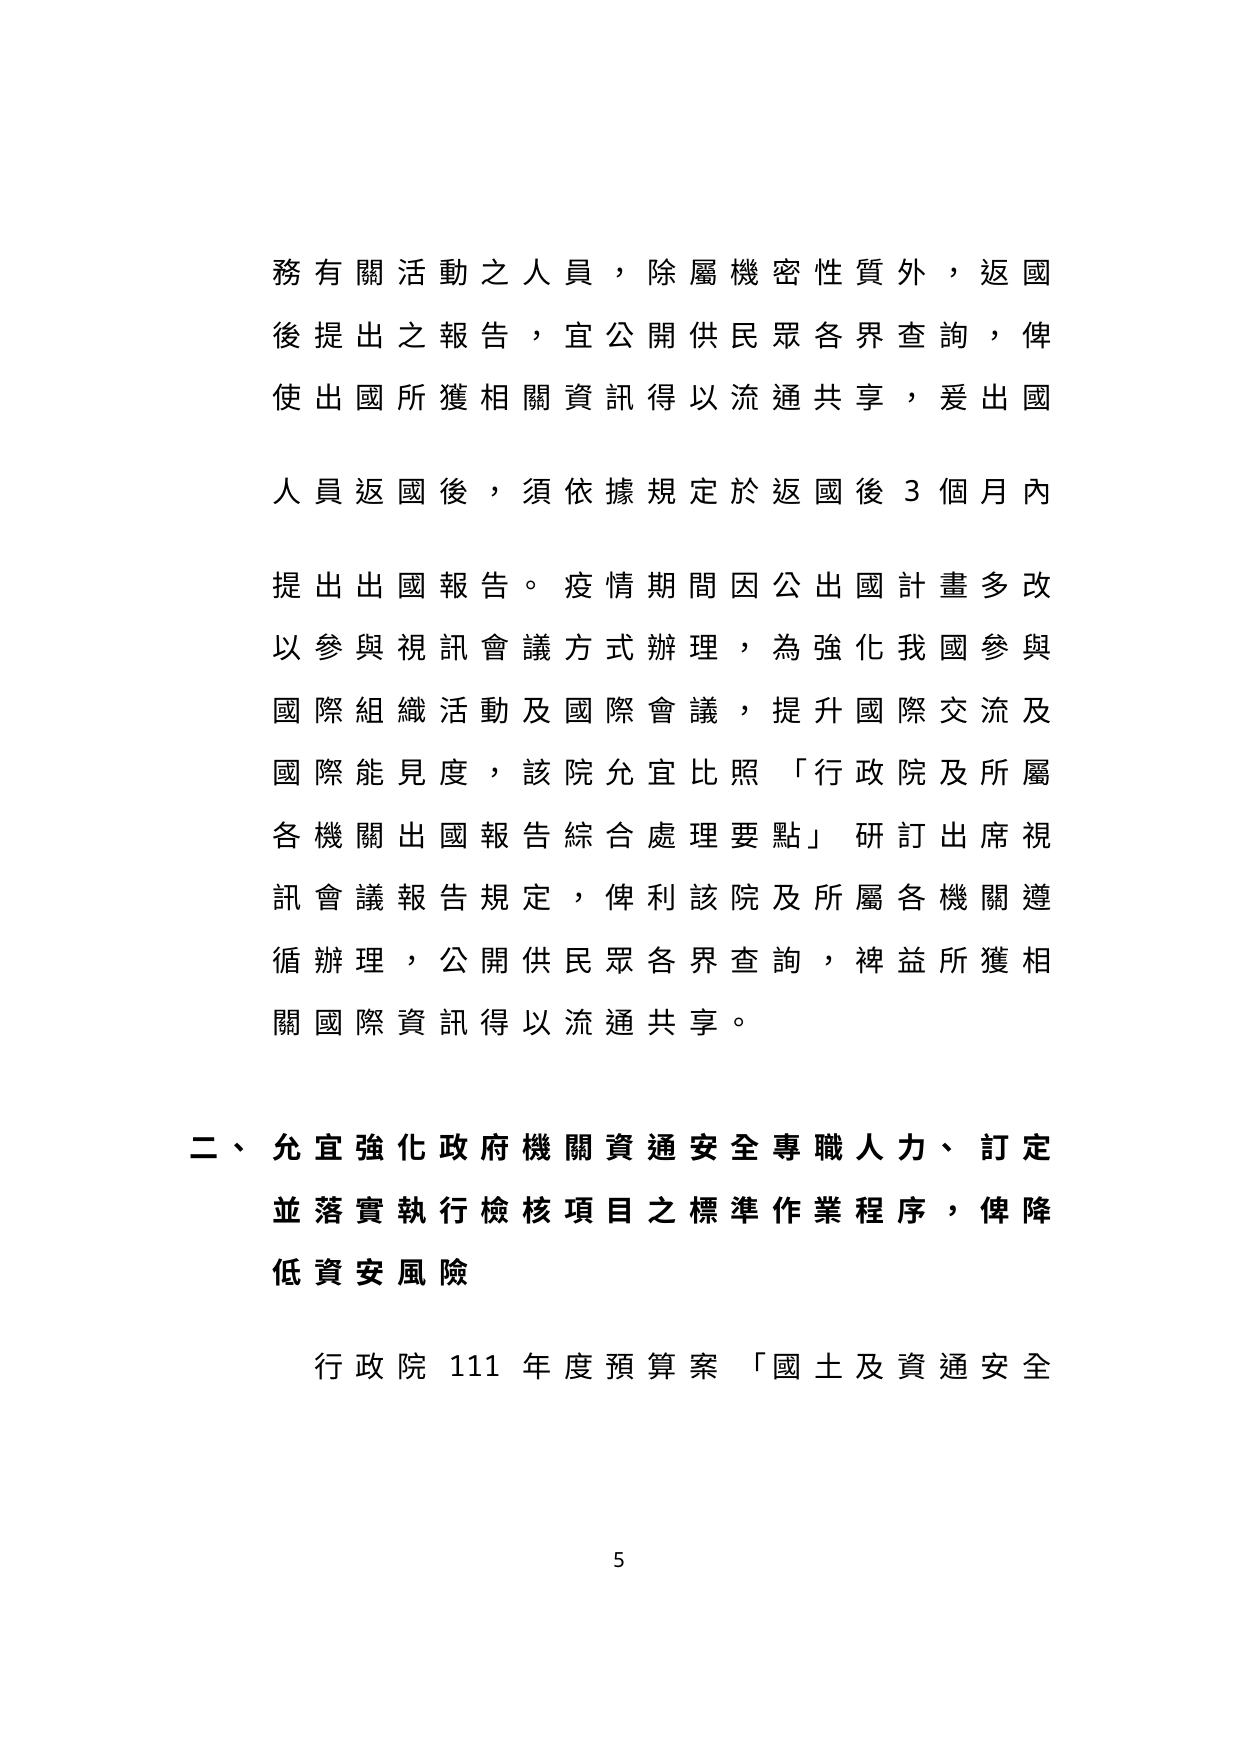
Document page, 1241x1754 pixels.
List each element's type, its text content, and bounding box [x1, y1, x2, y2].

text 行政院111年度預算案「國土及資通安全 [242, 1292, 1058, 1417]
text 綜上，行政院111年度預算案「國外旅費」編列443萬8千元，計有考察計畫2項、訪問計畫2項及參與國際會議計畫18項。該院訂有「行政院及所屬各機關出國報告綜合處理要點」相關規定，基於政府資訊公開之理念，行政院及所屬各機關以政府經費派赴國外從事考察、進修、研究、實習及其他公務有關活動之人員，除屬機密性質外，返國後提出之報告，宜公開供民眾各界查詢，俾使出國所獲相關資訊得以流通共享，爰出國人員返國後，須依據規定於返國後3個月內提出出國報告。疫情期間因公出國計畫多改以參與視訊會議方式辦理，為強化我國參與國際組織活動及國際會議，提升國際交流及國際能見度，該院允宜比照「行政院及所屬各機關出國報告綜合處理要點」研訂出席視訊會議報告規定，俾利該院及所屬各機關遵循辦理，公開供民眾各界查詢，裨益所獲相關國際資訊得以流通共享。 [242, 229, 1058, 1042]
text 二、允宜強化政府機關資通安全專職人力、訂定並落實執行檢核項目之標準作業程序，俾降低資安風險 [183, 1104, 1058, 1292]
